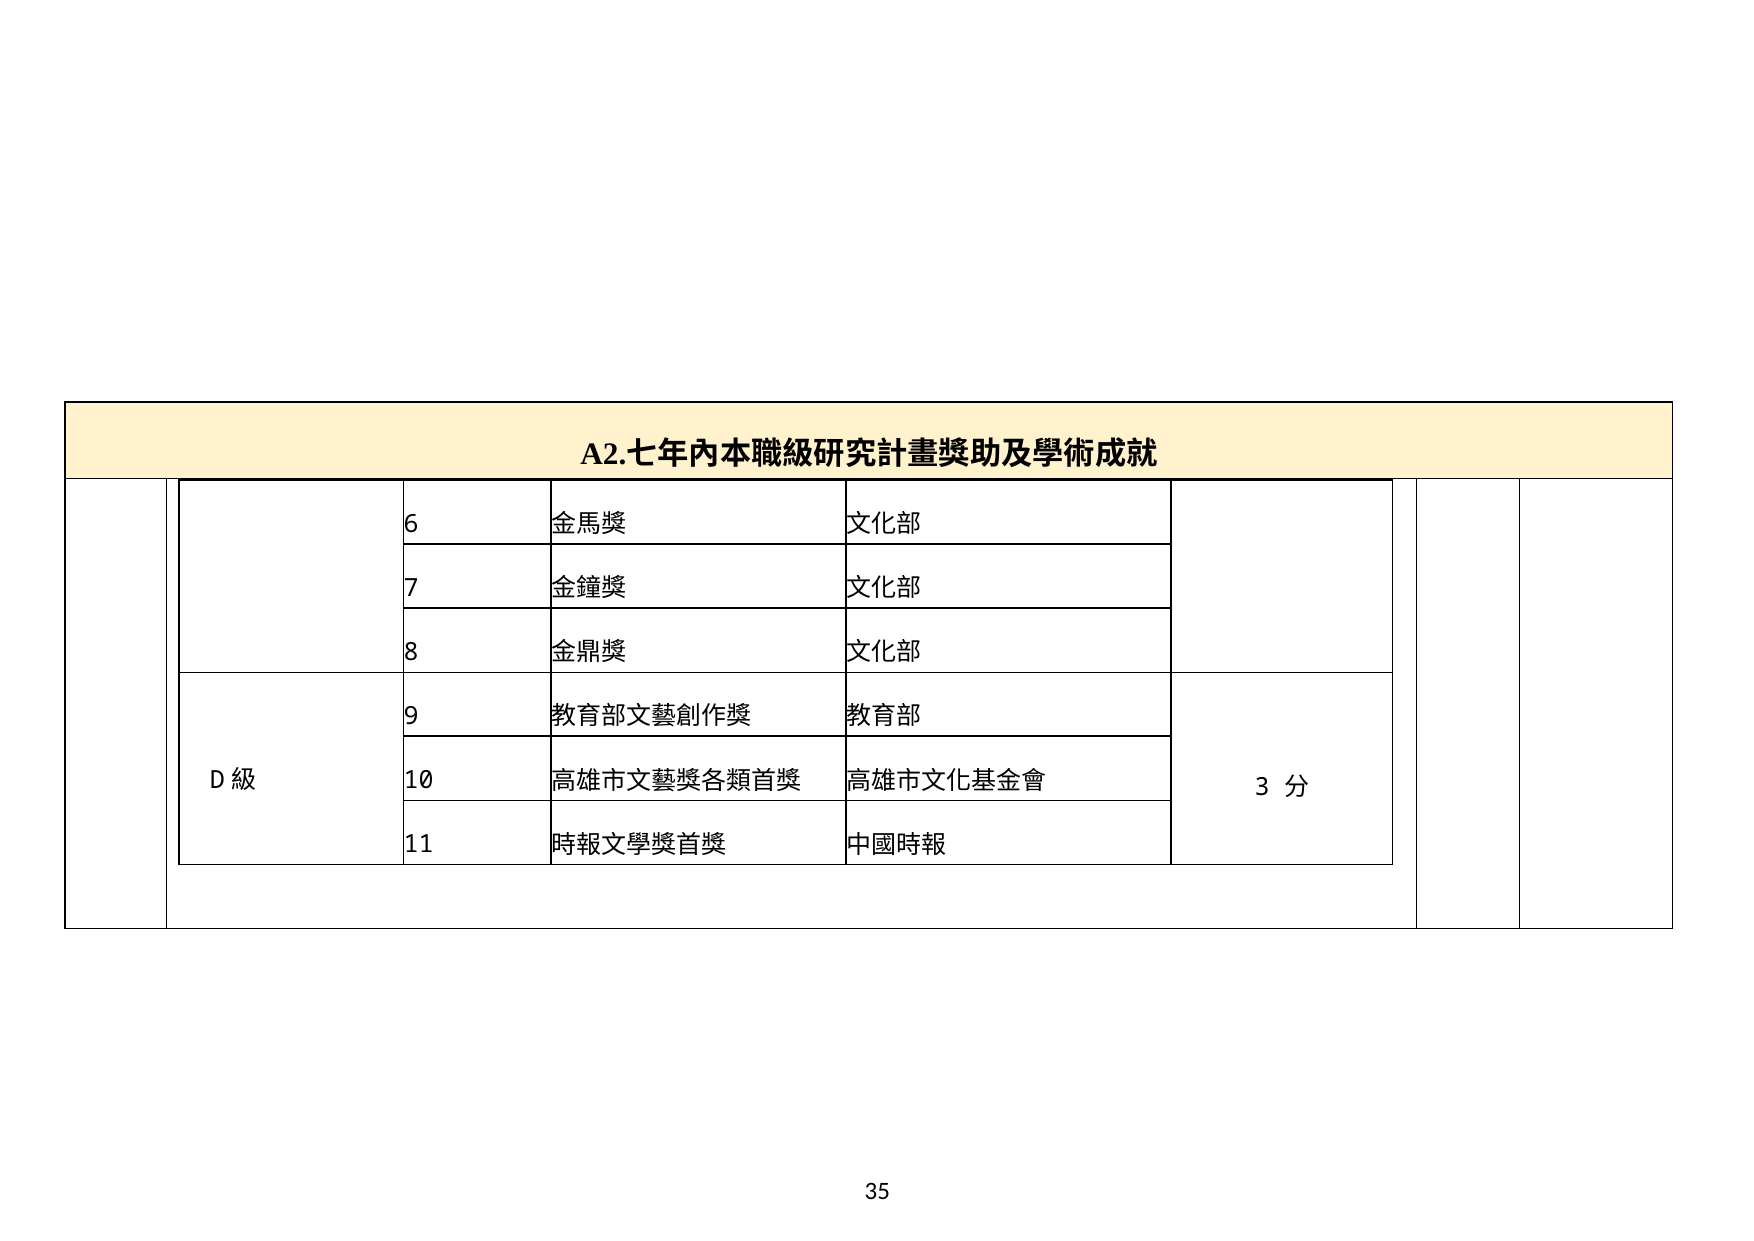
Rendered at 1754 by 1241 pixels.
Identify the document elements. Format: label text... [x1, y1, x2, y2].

table_cell [66, 479, 166, 928]
table_cell [167, 479, 1416, 928]
table_cell 金馬獎 [552, 481, 845, 543]
table_cell 9 [404, 673, 550, 735]
table_cell 文化部 [847, 481, 1170, 543]
table_cell 金鼎獎 [552, 609, 845, 671]
table_cell 10 [404, 737, 550, 799]
table_cell D級 [180, 673, 403, 863]
table_cell 時報文學獎首獎 [552, 801, 845, 863]
table_cell 6 [404, 481, 550, 543]
table_cell 7 [404, 545, 550, 607]
table_header A2.七年內本職級研究計畫獎助及學術成就 [66, 403, 1672, 478]
table_cell 教育部 [847, 673, 1170, 735]
table_cell [1417, 479, 1519, 928]
table_cell 文化部 [847, 609, 1170, 671]
table_cell [180, 481, 403, 671]
table_cell 文化部 [847, 545, 1170, 607]
table_cell 高雄市文化基金會 [847, 737, 1170, 799]
table_cell 高雄市文藝獎各類首獎 [552, 737, 845, 799]
table_cell 金鐘獎 [552, 545, 845, 607]
table_cell 8 [404, 609, 550, 671]
table_cell 教育部文藝創作獎 [552, 673, 845, 735]
table_cell 11 [404, 801, 550, 863]
table_cell [1520, 479, 1672, 928]
table_cell [1172, 481, 1392, 671]
table_cell 3 分 [1172, 673, 1392, 863]
table_cell 中國時報 [847, 801, 1170, 863]
